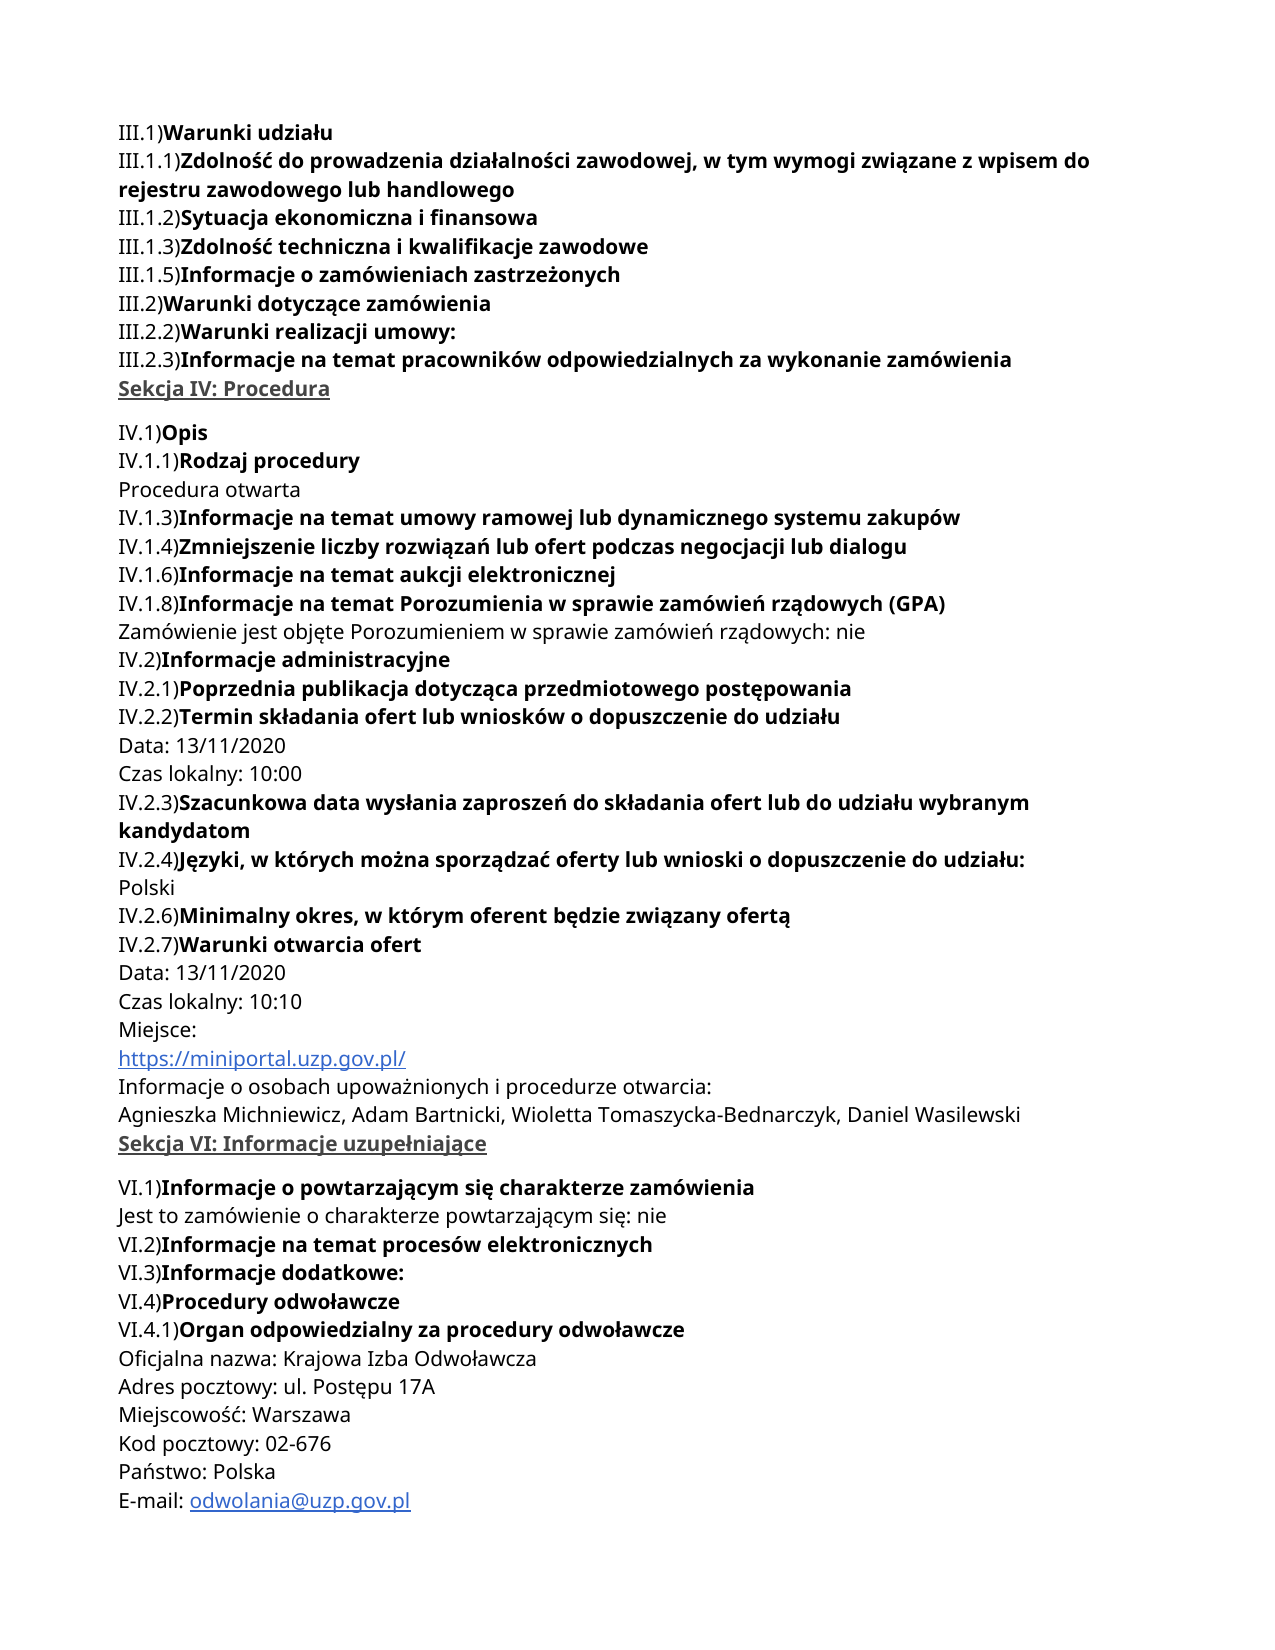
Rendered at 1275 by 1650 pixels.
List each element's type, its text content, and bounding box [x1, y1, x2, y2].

text IV.1.4)Zmniejszenie liczby rozwiązań lub ofert podczas negocjacji lub dialogu [118, 532, 1157, 560]
text Miejsce: [118, 1015, 1157, 1044]
text III.2.3)Informacje na temat pracowników odpowiedzialnych za wykonanie zamówienia [118, 346, 1157, 374]
text VI.3)Informacje dodatkowe: [118, 1258, 1157, 1287]
text Czas lokalny: 10:00 [118, 759, 1157, 788]
text III.1.5)Informacje o zamówieniach zastrzeżonych [118, 260, 1157, 289]
text Sekcja IV: Procedura [118, 374, 1157, 402]
text IV.2.3)Szacunkowa data wysłania zaproszeń do składania ofert lub do udziału wybranym kandydatom [118, 788, 1157, 845]
text IV.1.3)Informacje na temat umowy ramowej lub dynamicznego systemu zakupów [118, 503, 1157, 532]
text Procedura otwarta [118, 475, 1157, 503]
text IV.2.6)Minimalny okres, w którym oferent będzie związany ofertą [118, 902, 1157, 930]
text IV.2.7)Warunki otwarcia ofert [118, 930, 1157, 958]
text III.1.2)Sytuacja ekonomiczna i finansowa [118, 203, 1157, 232]
text VI.2)Informacje na temat procesów elektronicznych [118, 1230, 1157, 1258]
text Oficjalna nazwa: Krajowa Izba Odwoławcza Adres pocztowy: ul. Postępu 17A Miejscowość: Warszawa Kod pocztowy: 02-676 Państwo: Polska E-mail: odwolania@uzp.gov.pl [118, 1344, 1157, 1514]
text VI.1)Informacje o powtarzającym się charakterze zamówienia [118, 1173, 1157, 1202]
text IV.2.4)Języki, w których można sporządzać oferty lub wnioski o dopuszczenie do udziału: [118, 845, 1157, 873]
text III.1.3)Zdolność techniczna i kwalifikacje zawodowe [118, 232, 1157, 260]
text Data: 13/11/2020 [118, 731, 1157, 759]
text IV.2.1)Poprzednia publikacja dotycząca przedmiotowego postępowania [118, 674, 1157, 702]
text IV.1.8)Informacje na temat Porozumienia w sprawie zamówień rządowych (GPA) [118, 589, 1157, 617]
text https://miniportal.uzp.gov.pl/ [118, 1044, 1157, 1072]
text IV.1.6)Informacje na temat aukcji elektronicznej [118, 560, 1157, 589]
text Jest to zamówienie o charakterze powtarzającym się: nie [118, 1202, 1157, 1230]
text IV.2.2)Termin składania ofert lub wniosków o dopuszczenie do udziału [118, 702, 1157, 731]
text III.1.1)Zdolność do prowadzenia działalności zawodowej, w tym wymogi związane z wpisem do rejestru zawodowego lub handlowego [118, 147, 1157, 203]
text Informacje o osobach upoważnionych i procedurze otwarcia: [118, 1072, 1157, 1101]
text III.1)Warunki udziału [118, 118, 1157, 147]
text IV.2)Informacje administracyjne [118, 646, 1157, 674]
text Agnieszka Michniewicz, Adam Bartnicki, Wioletta Tomaszycka-Bednarczyk, Daniel Wasilewski [118, 1101, 1157, 1129]
text IV.1.1)Rodzaj procedury [118, 447, 1157, 475]
text III.2)Warunki dotyczące zamówienia [118, 289, 1157, 317]
text Sekcja VI: Informacje uzupełniające [118, 1129, 1157, 1157]
text VI.4.1)Organ odpowiedzialny za procedury odwoławcze [118, 1315, 1157, 1344]
text Polski [118, 873, 1157, 902]
text VI.4)Procedury odwoławcze [118, 1287, 1157, 1315]
text Czas lokalny: 10:10 [118, 987, 1157, 1015]
text Zamówienie jest objęte Porozumieniem w sprawie zamówień rządowych: nie [118, 617, 1157, 646]
text IV.1)Opis [118, 418, 1157, 447]
text III.2.2)Warunki realizacji umowy: [118, 317, 1157, 346]
text Data: 13/11/2020 [118, 958, 1157, 987]
